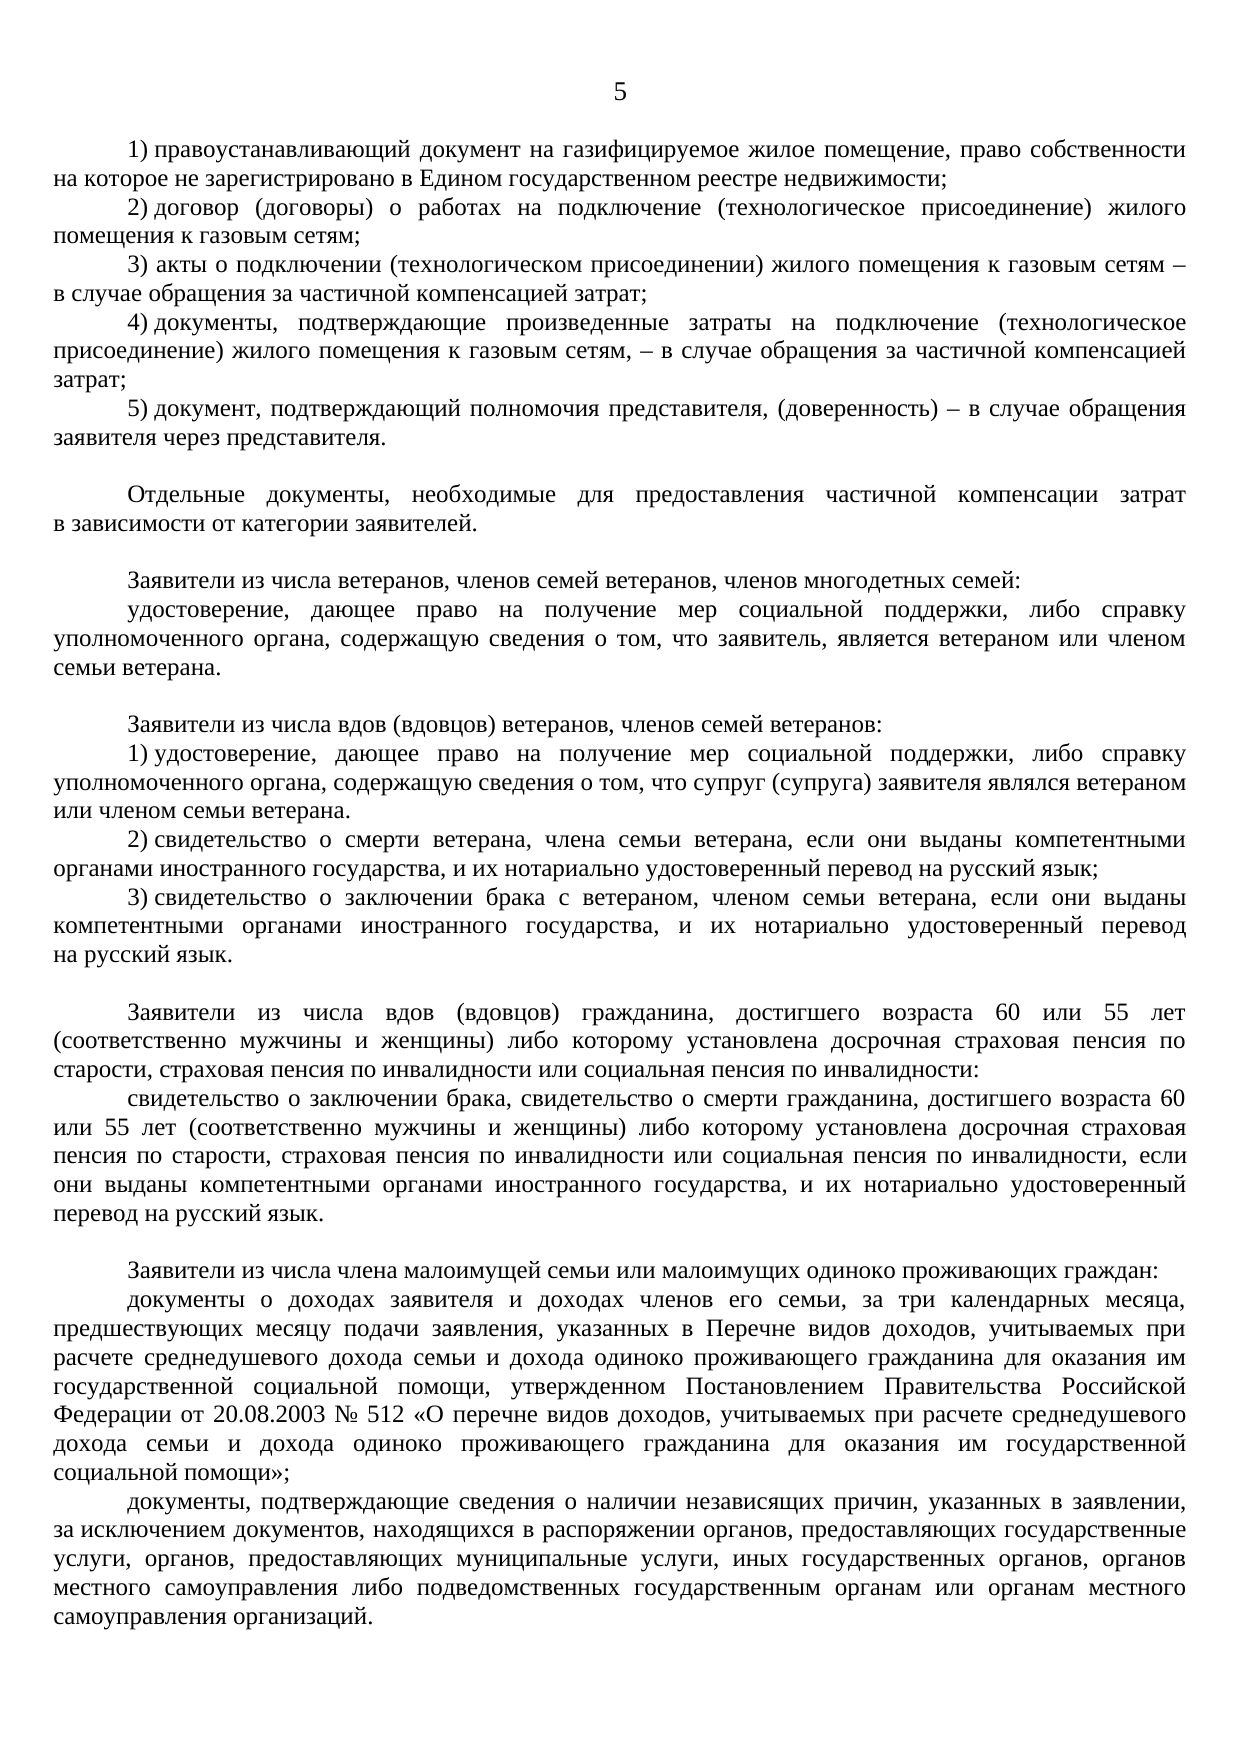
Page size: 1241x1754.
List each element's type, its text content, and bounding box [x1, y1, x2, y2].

text 2) свидетельство о смерти ветерана, члена семьи ветерана, если они выданы компетентными органами иностранного государства, и их нотариально удостоверенный перевод на русский язык; [53, 824, 1187, 882]
text Заявители из числа ветеранов, членов семей ветеранов, членов многодетных семей: [53, 565, 1187, 594]
text 4) документы, подтверждающие произведенные затраты на подключение (технологическое присоединение) жилого помещения к газовым сетям, – в случае обращения за частичной компенсацией затрат; [53, 307, 1187, 393]
text удостоверение, дающее право на получение мер социальной поддержки, либо справку уполномоченного органа, содержащую сведения о том, что заявитель, является ветераном или членом семьи ветерана. [53, 594, 1187, 680]
text 2) договор (договоры) о работах на подключение (технологическое присоединение) жилого помещения к газовым сетям; [53, 192, 1187, 249]
text Заявители из числа вдов (вдовцов) гражданина, достигшего возраста 60 или 55 лет (соответственно мужчины и женщины) либо которому установлена досрочная страховая пенсия по старости, страховая пенсия по инвалидности или социальная пенсия по инвалидности: [53, 997, 1187, 1083]
text документы, подтверждающие сведения о наличии независящих причин, указанных в заявлении, за исключением документов, находящихся в распоряжении органов, предоставляющих государственные услуги, органов, предоставляющих муниципальные услуги, иных государственных органов, органов местного самоуправления либо подведомственных государственным органам или органам местного самоуправления организаций. [53, 1486, 1187, 1629]
text Отдельные документы, необходимые для предоставления частичной компенсации затрат в зависимости от категории заявителей. [53, 479, 1187, 537]
text 1) правоустанавливающий документ на газифицируемое жилое помещение, право собственности на которое не зарегистрировано в Едином государственном реестре недвижимости; [53, 134, 1187, 192]
text 3) акты о подключении (технологическом присоединении) жилого помещения к газовым сетям –в случае обращения за частичной компенсацией затрат; [53, 249, 1187, 307]
text 1) удостоверение, дающее право на получение мер социальной поддержки, либо справку уполномоченного органа, содержащую сведения о том, что супруг (супруга) заявителя являлся ветераном или членом семьи ветерана. [53, 738, 1187, 824]
text свидетельство о заключении брака, свидетельство о смерти гражданина, достигшего возраста 60 или 55 лет (соответственно мужчины и женщины) либо которому установлена досрочная страховая пенсия по старости, страховая пенсия по инвалидности или социальная пенсия по инвалидности, если они выданы компетентными органами иностранного государства, и их нотариально удостоверенный перевод на русский язык. [53, 1083, 1187, 1227]
text 3) свидетельство о заключении брака с ветераном, членом семьи ветерана, если они выданы компетентными органами иностранного государства, и их нотариально удостоверенный перевод на русский язык. [53, 882, 1187, 968]
text Заявители из числа вдов (вдовцов) ветеранов, членов семей ветеранов: [53, 709, 1187, 738]
text документы о доходах заявителя и доходах членов его семьи, за три календарных месяца, предшествующих месяцу подачи заявления, указанных в Перечне видов доходов, учитываемых при расчете среднедушевого дохода семьи и дохода одиноко проживающего гражданина для оказания им государственной социальной помощи, утвержденном Постановлением Правительства Российской Федерации от 20.08.2003 № 512 «О перечне видов доходов, учитываемых при расчете среднедушевого дохода семьи и дохода одиноко проживающего гражданина для оказания им государственной социальной помощи»; [53, 1284, 1187, 1486]
text 5) документ, подтверждающий полномочия представителя, (доверенность) – в случае обращения заявителя через представителя. [53, 393, 1187, 450]
text Заявители из числа члена малоимущей семьи или малоимущих одиноко проживающих граждан: [53, 1255, 1187, 1284]
